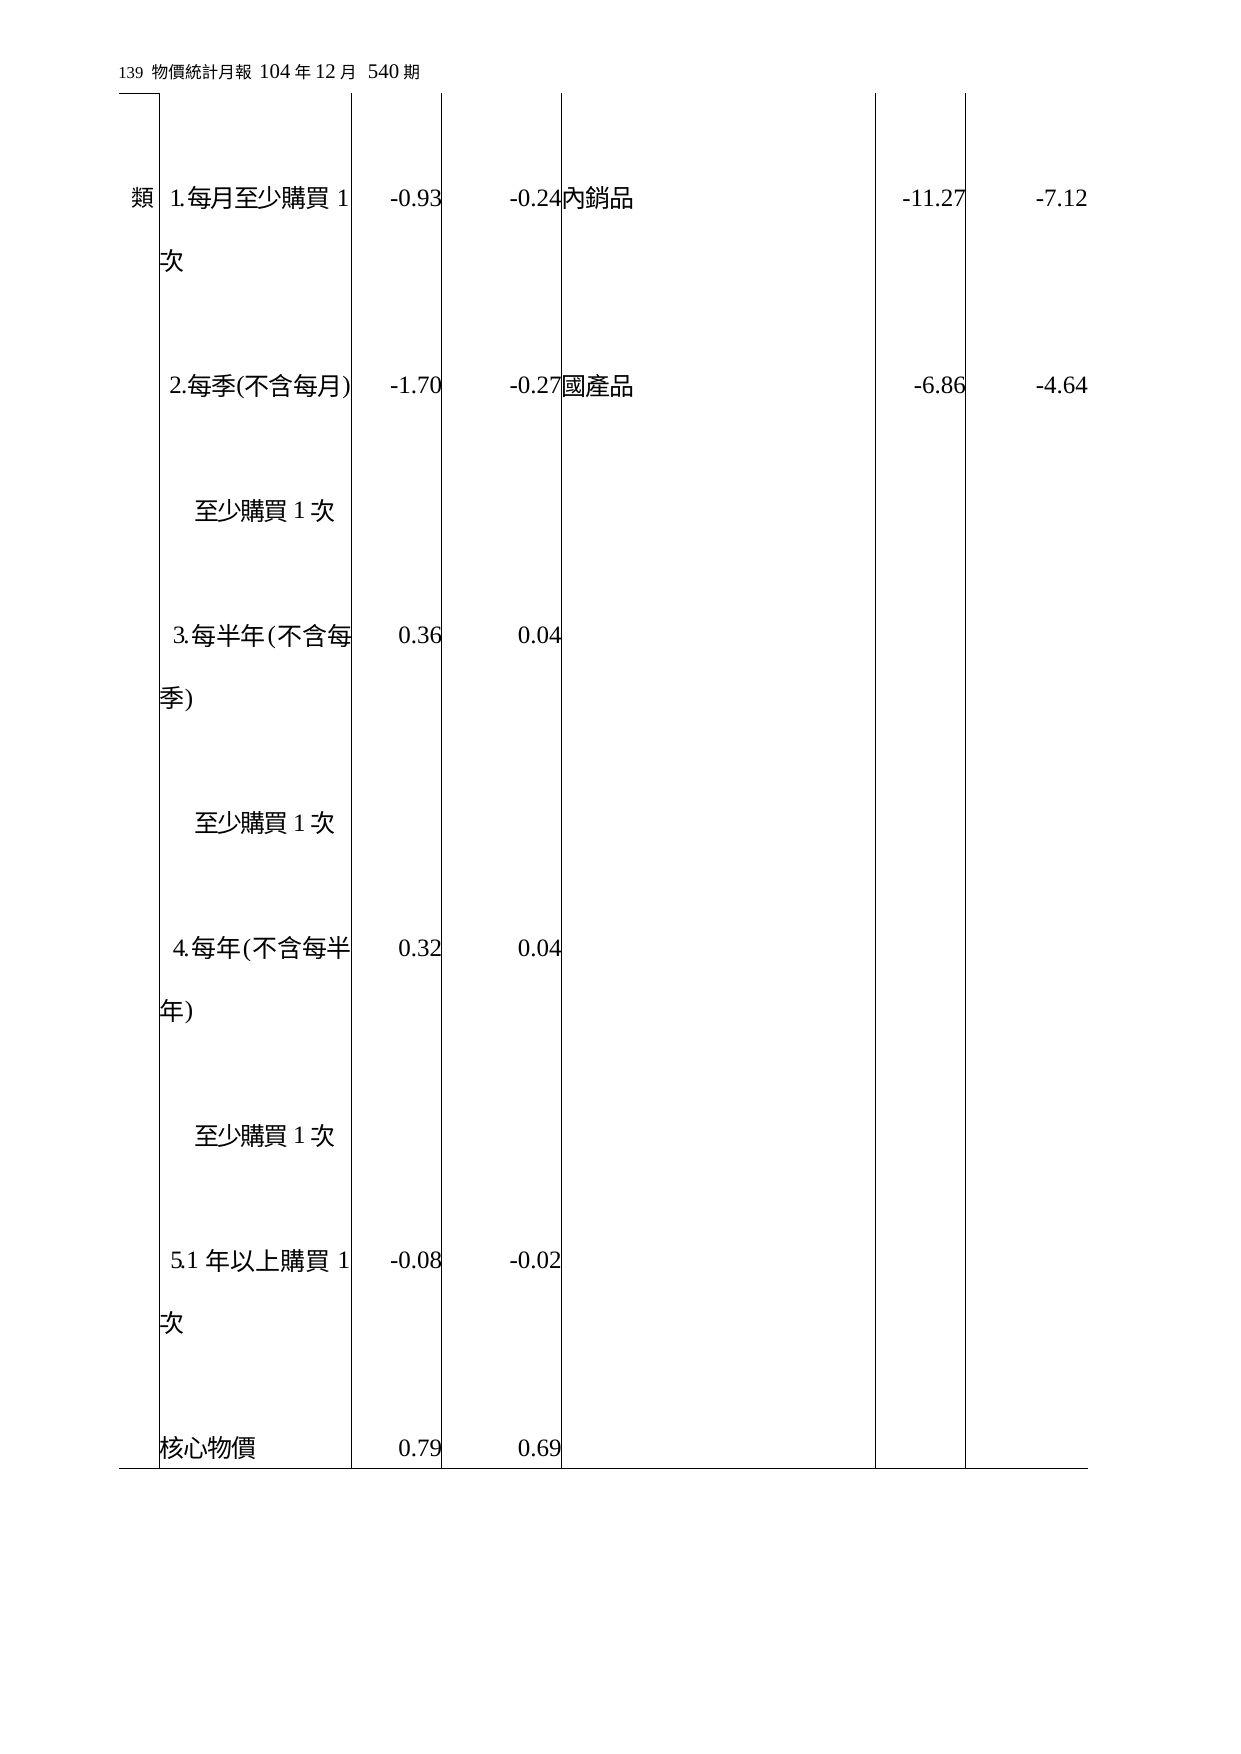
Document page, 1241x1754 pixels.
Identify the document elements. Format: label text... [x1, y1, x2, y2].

table_cell 至少購買1次 [160, 405, 351, 530]
table_cell [562, 530, 875, 718]
table_cell -11.27 [876, 93, 965, 280]
table_cell 3.每半年(不含每季) [160, 530, 351, 718]
table_cell [876, 530, 965, 718]
table_cell [876, 405, 965, 530]
table_cell [876, 1030, 965, 1155]
table_cell 4.每年(不含每半年) [160, 843, 351, 1030]
table_cell 0.69 [442, 1343, 561, 1468]
table_cell [442, 1030, 561, 1155]
table_cell -6.86 [876, 280, 965, 405]
table_cell [966, 718, 1088, 843]
table_cell -0.02 [442, 1155, 561, 1343]
table_cell -0.24 [442, 93, 561, 280]
table_cell [562, 405, 875, 530]
table_cell [966, 1030, 1088, 1155]
table_cell -0.08 [352, 1155, 441, 1343]
table_cell -0.27 [442, 280, 561, 405]
table_cell 0.04 [442, 843, 561, 1030]
table_cell [876, 843, 965, 1030]
table_cell 內銷品 [562, 93, 875, 280]
table_cell [562, 843, 875, 1030]
table_cell [876, 1343, 965, 1468]
table_cell [442, 718, 561, 843]
table_cell 5.1年以上購買1次 [160, 1155, 351, 1343]
table_cell [876, 718, 965, 843]
table_cell 國產品 [562, 280, 875, 405]
table_cell 類 [119, 94, 159, 1468]
table_cell [966, 843, 1088, 1030]
table_cell [352, 718, 441, 843]
table_cell -7.12 [966, 93, 1088, 280]
table_cell 0.36 [352, 530, 441, 718]
table_cell -1.70 [352, 280, 441, 405]
table_cell 0.04 [442, 530, 561, 718]
table_cell -0.93 [352, 93, 441, 280]
table_cell -4.64 [966, 280, 1088, 405]
table_cell [562, 1155, 875, 1343]
table_cell 至少購買1次 [160, 718, 351, 843]
table_cell [352, 1030, 441, 1155]
table_cell [966, 405, 1088, 530]
table_cell 核心物價 [160, 1343, 351, 1468]
table_cell 1.每月至少購買1次 [160, 93, 351, 280]
table_cell 2.每季(不含每月) [160, 280, 351, 405]
table_cell [352, 405, 441, 530]
table_cell [966, 530, 1088, 718]
table_cell [562, 1343, 875, 1468]
table_cell 0.32 [352, 843, 441, 1030]
table_cell [442, 405, 561, 530]
table_cell [966, 1343, 1088, 1468]
table_cell [562, 1030, 875, 1155]
table_cell [966, 1155, 1088, 1343]
table_cell 0.79 [352, 1343, 441, 1468]
table_cell [562, 718, 875, 843]
table_cell 至少購買1次 [160, 1030, 351, 1155]
table_cell [876, 1155, 965, 1343]
